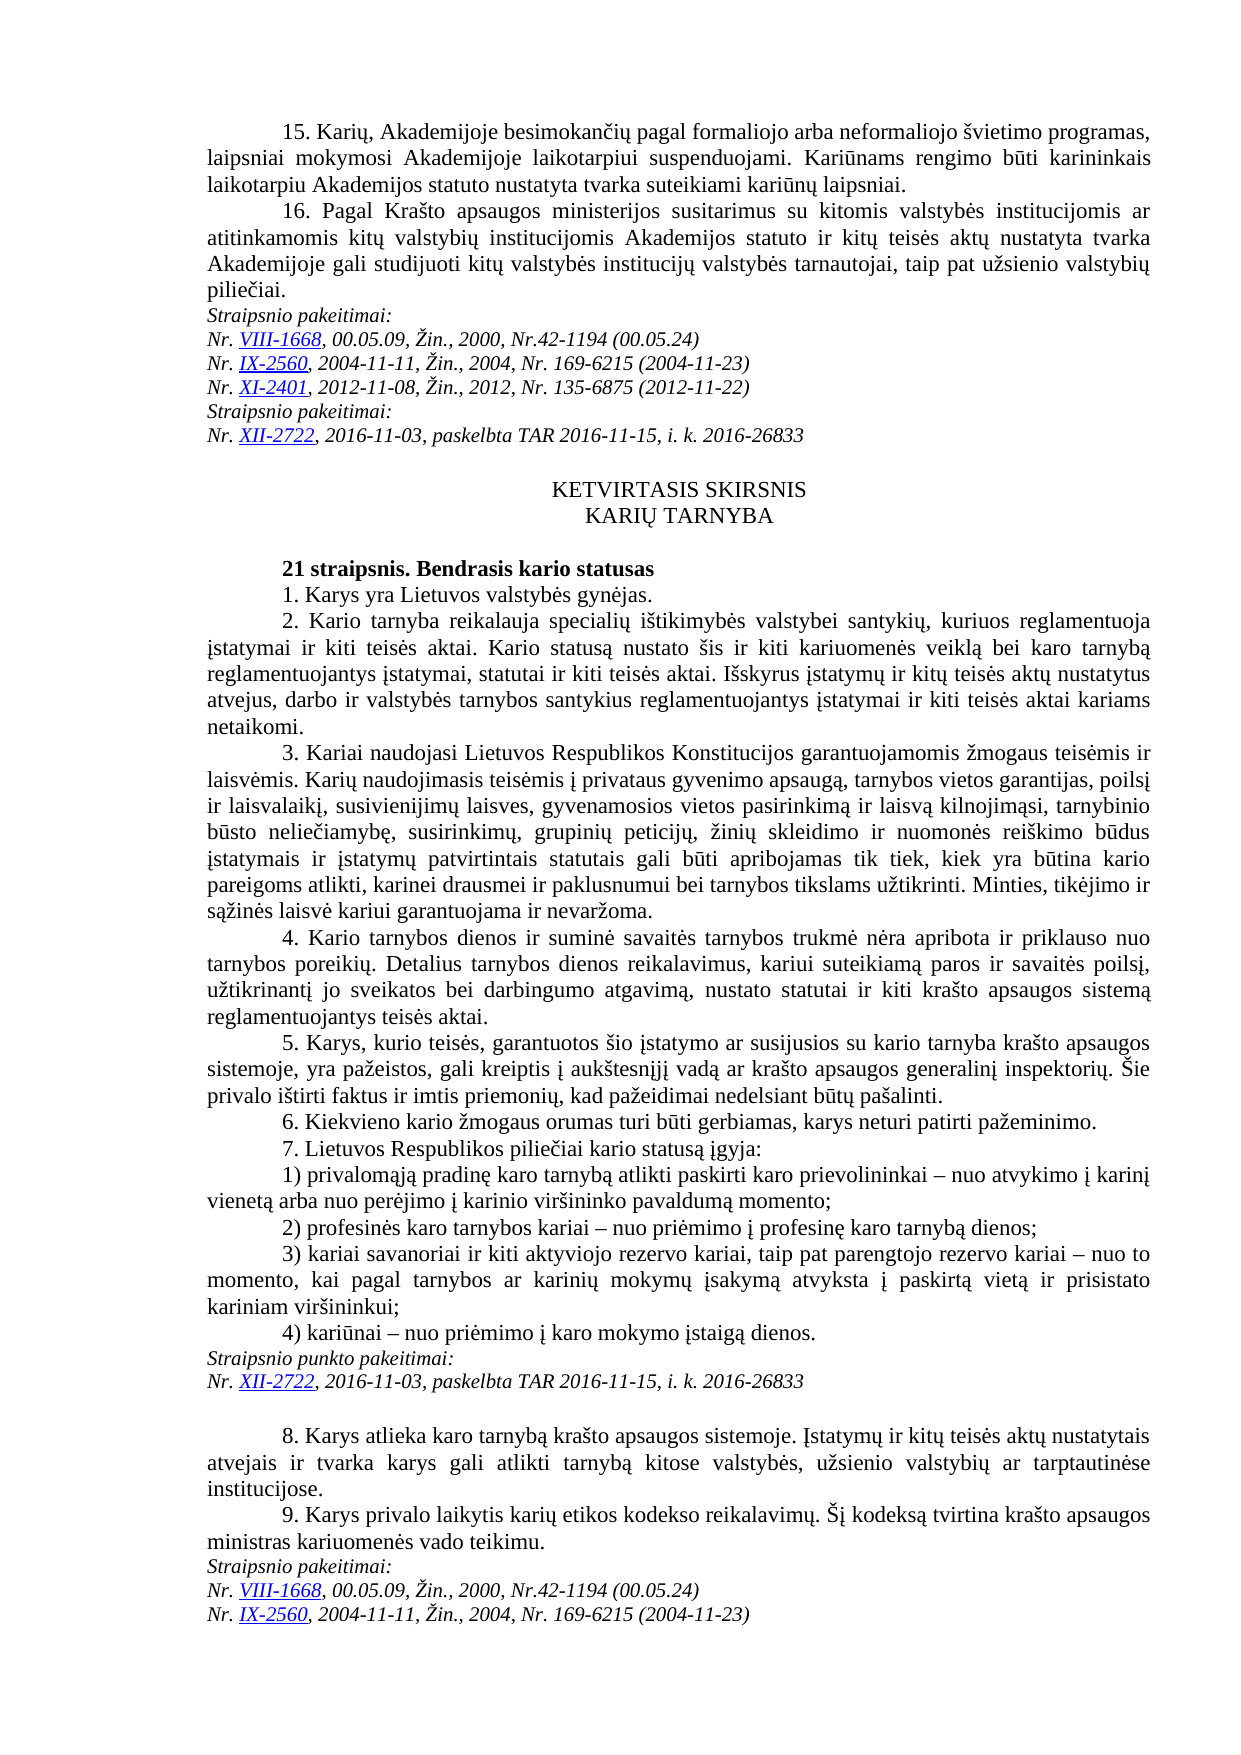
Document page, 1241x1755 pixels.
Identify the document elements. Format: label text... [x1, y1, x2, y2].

text 4) kariūnai – nuo priėmimo į karo mokymo įstaigą dienos. [207, 1319, 1152, 1345]
text 5. Karys, kurio teisės, garantuotos šio įstatymo ar susijusios su kario tarnyba krašto apsaugos sistemoje, yra pažeistos, gali kreiptis į aukštesnįjį vadą ar krašto apsaugos generalinį inspektorių. Šie privalo ištirti faktus ir imtis priemonių, kad pažeidimai nedelsiant būtų pašalinti. [207, 1029, 1152, 1108]
text Nr. VIII-1668, 00.05.09, Žin., 2000, Nr.42-1194 (00.05.24) [207, 1578, 1152, 1602]
text 1) privalomąją pradinę karo tarnybą atlikti paskirti karo prievolininkai – nuo atvykimo į karinį vienetą arba nuo perėjimo į karinio viršininko pavaldumą momento; [207, 1161, 1152, 1214]
text 3. Kariai naudojasi Lietuvos Respublikos Konstitucijos garantuojamomis žmogaus teisėmis ir laisvėmis. Karių naudojimasis teisėmis į privataus gyvenimo apsaugą, tarnybos vietos garantijas, poilsį ir laisvalaikį, susivienijimų laisves, gyvenamosios vietos pasirinkimą ir laisvą kilnojimąsi, tarnybinio būsto neliečiamybę, susirinkimų, grupinių peticijų, žinių skleidimo ir nuomonės reiškimo būdus įstatymais ir įstatymų patvirtintais statutais gali būti apribojamas tik tiek, kiek yra būtina kario pareigoms atlikti, karinei drausmei ir paklusnumui bei tarnybos tikslams užtikrinti. Minties, tikėjimo ir sąžinės laisvė kariui garantuojama ir nevaržoma. [207, 739, 1152, 924]
text 21 straipsnis. Bendrasis kario statusas [207, 555, 1152, 581]
text 4. Kario tarnybos dienos ir suminė savaitės tarnybos trukmė nėra apribota ir priklauso nuo tarnybos poreikių. Detalius tarnybos dienos reikalavimus, kariui suteikiamą paros ir savaitės poilsį, užtikrinantį jo sveikatos bei darbingumo atgavimą, nustato statutai ir kiti krašto apsaugos sistemą reglamentuojantys teisės aktai. [207, 924, 1152, 1029]
text Straipsnio pakeitimai: [207, 399, 1152, 423]
text 2. Kario tarnyba reikalauja specialių ištikimybės valstybei santykių, kuriuos reglamentuoja įstatymai ir kiti teisės aktai. Kario statusą nustato šis ir kiti kariuomenės veiklą bei karo tarnybą reglamentuojantys įstatymai, statutai ir kiti teisės aktai. Išskyrus įstatymų ir kitų teisės aktų nustatytus atvejus, darbo ir valstybės tarnybos santykius reglamentuojantys įstatymai ir kiti teisės aktai kariams netaikomi. [207, 607, 1152, 739]
text 8. Karys atlieka karo tarnybą krašto apsaugos sistemoje. Įstatymų ir kitų teisės aktų nustatytais atvejais ir tvarka karys gali atlikti tarnybą kitose valstybės, užsienio valstybių ar tarptautinėse institucijose. [207, 1422, 1152, 1501]
text Straipsnio pakeitimai: [207, 1554, 1152, 1578]
text 15. Karių, Akademijoje besimokančių pagal formaliojo arba neformaliojo švietimo programas, laipsniai mokymosi Akademijoje laikotarpiui suspenduojami. Kariūnams rengimo būti karininkais laikotarpiu Akademijos statuto nustatyta tvarka suteikiami kariūnų laipsniai. [207, 118, 1152, 197]
text Nr. IX-2560, 2004-11-11, Žin., 2004, Nr. 169-6215 (2004-11-23) [207, 1602, 1152, 1626]
text KARIŲ TARNYBA [207, 502, 1152, 528]
text KETVIRTASIS SKIRSNIS [207, 476, 1152, 502]
text Straipsnio punkto pakeitimai: [207, 1345, 1152, 1369]
text 16. Pagal Krašto apsaugos ministerijos susitarimus su kitomis valstybės institucijomis ar atitinkamomis kitų valstybių institucijomis Akademijos statuto ir kitų teisės aktų nustatyta tvarka Akademijoje gali studijuoti kitų valstybės institucijų valstybės tarnautojai, taip pat užsienio valstybių piliečiai. [207, 197, 1152, 303]
text 1. Karys yra Lietuvos valstybės gynėjas. [207, 581, 1152, 607]
text 7. Lietuvos Respublikos piliečiai kario statusą įgyja: [207, 1134, 1152, 1161]
text Nr. XII-2722, 2016-11-03, paskelbta TAR 2016-11-15, i. k. 2016-26833 [207, 1369, 1152, 1393]
text Nr. IX-2560, 2004-11-11, Žin., 2004, Nr. 169-6215 (2004-11-23) [207, 351, 1152, 375]
text 3) kariai savanoriai ir kiti aktyviojo rezervo kariai, taip pat parengtojo rezervo kariai – nuo to momento, kai pagal tarnybos ar karinių mokymų įsakymą atvyksta į paskirtą vietą ir prisistato kariniam viršininkui; [207, 1240, 1152, 1319]
text Nr. XI-2401, 2012-11-08, Žin., 2012, Nr. 135-6875 (2012-11-22) [207, 375, 1152, 399]
text 9. Karys privalo laikytis karių etikos kodekso reikalavimų. Šį kodeksą tvirtina krašto apsaugos ministras kariuomenės vado teikimu. [207, 1501, 1152, 1554]
text 6. Kiekvieno kario žmogaus orumas turi būti gerbiamas, karys neturi patirti pažeminimo. [207, 1108, 1152, 1134]
text Nr. VIII-1668, 00.05.09, Žin., 2000, Nr.42-1194 (00.05.24) [207, 327, 1152, 351]
text Straipsnio pakeitimai: [207, 303, 1152, 327]
text 2) profesinės karo tarnybos kariai – nuo priėmimo į profesinę karo tarnybą dienos; [207, 1214, 1152, 1240]
text Nr. XII-2722, 2016-11-03, paskelbta TAR 2016-11-15, i. k. 2016-26833 [207, 423, 1152, 447]
